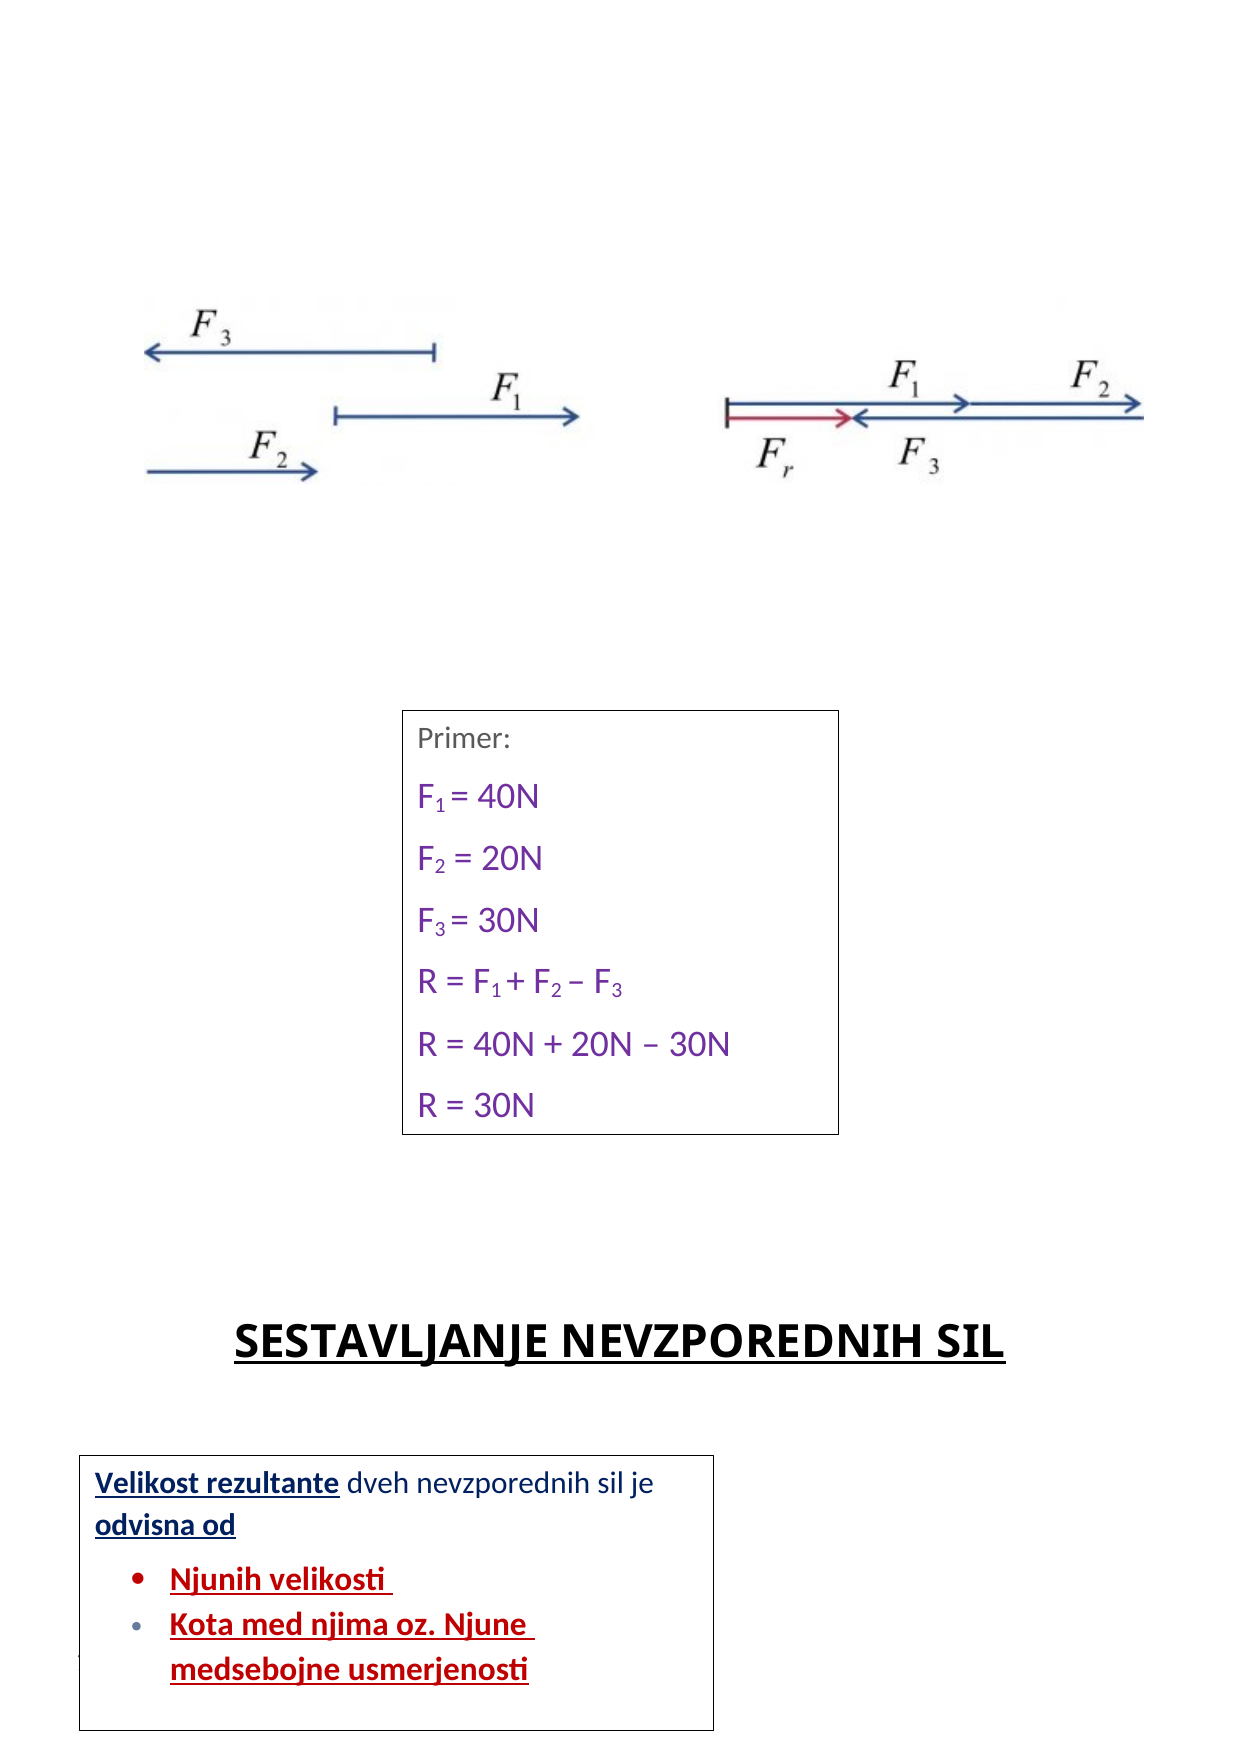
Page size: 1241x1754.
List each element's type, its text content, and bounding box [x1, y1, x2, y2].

text F1 = 40N [417, 772, 823, 817]
text SESTAVLJANJE NEVZPOREDNIH SIL [75, 1308, 1165, 1371]
text R = 30N [417, 1081, 823, 1127]
text F2 = 20N [417, 833, 823, 879]
text Primer: [417, 718, 823, 756]
text F3 = 30N [417, 896, 823, 941]
text Velikost rezultante dveh nevzporednih sil je odvisna od [94, 1463, 699, 1543]
text R = F1 + F2 – F3 [417, 957, 823, 1003]
text R = 40N + 20N – 30N [417, 1019, 823, 1065]
picture [143, 297, 1144, 485]
list Njunih velikosti [132, 1558, 699, 1599]
list Kota med njima oz. Njune medsebojne usmerjenosti [132, 1603, 699, 1688]
